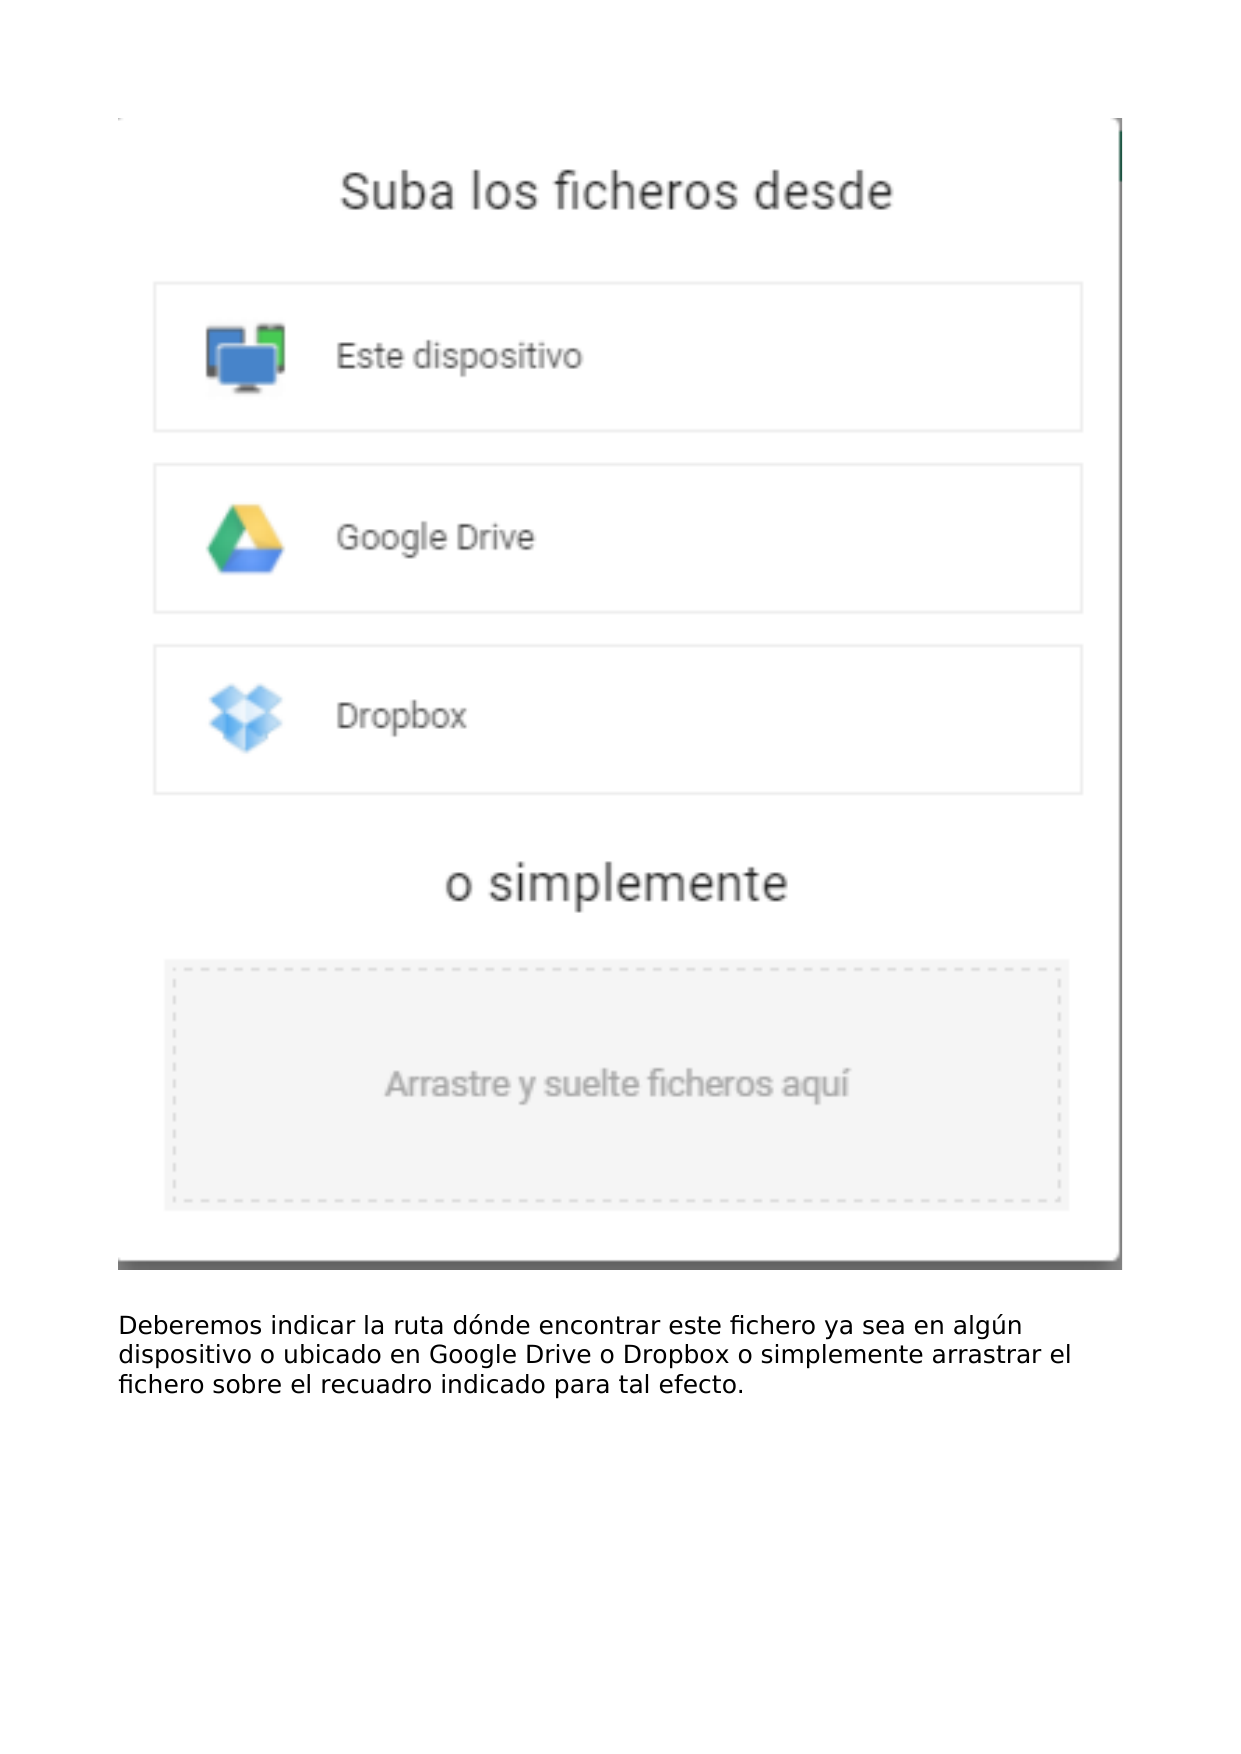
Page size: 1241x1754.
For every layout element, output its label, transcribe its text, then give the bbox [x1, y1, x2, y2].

picture [118, 118, 1123, 1270]
text Deberemos indicar la ruta dónde encontrar este fichero ya sea en algún dispositivo o ubicado en Google Drive o Dropbox o simplemente arrastrar el fichero sobre el recuadro indicado para tal efecto. [118, 1311, 1122, 1399]
